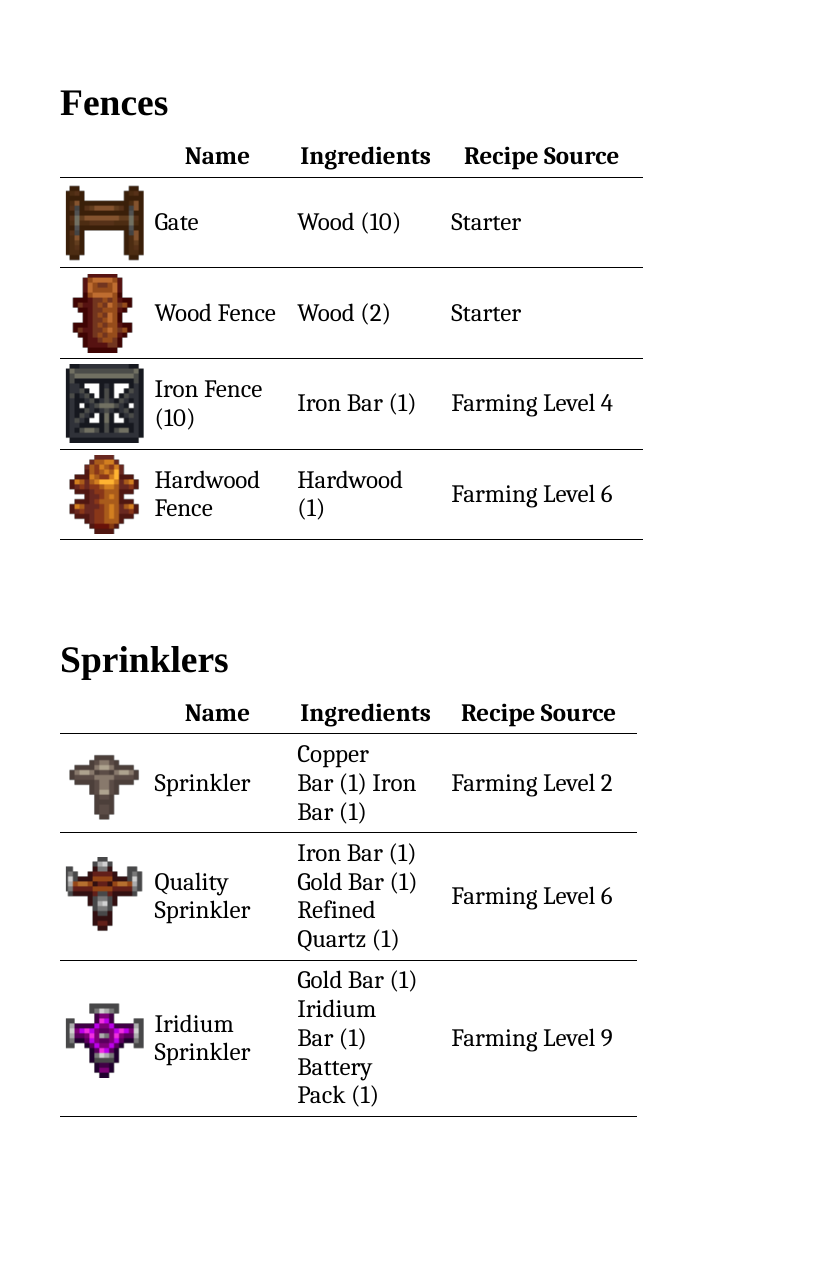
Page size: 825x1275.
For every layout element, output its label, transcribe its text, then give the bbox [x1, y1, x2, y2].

table_cell Wood (10) [291, 178, 445, 267]
table_cell [60, 178, 149, 267]
table_header Name [149, 693, 291, 733]
table_cell Gate [149, 178, 291, 267]
table_cell Farming Level 4 [445, 359, 643, 448]
picture [65, 455, 144, 534]
table_header [60, 136, 149, 177]
table_cell Sprinkler [149, 734, 291, 832]
table_cell Hardwood Fence [149, 450, 291, 539]
table_cell [60, 961, 149, 1116]
table_cell Iron Fence (10) [149, 359, 291, 448]
subtitle Fences [60, 81, 765, 124]
table_cell Farming Level 6 [445, 450, 643, 539]
table_cell Hardwood (1) [291, 450, 445, 539]
subtitle Sprinklers [60, 637, 765, 681]
table_cell [60, 450, 149, 539]
picture [65, 857, 144, 936]
table_header Ingredients [291, 136, 445, 177]
table_cell Iron Bar (1) Gold Bar (1) Refined Quartz (1) [291, 833, 445, 959]
table_header Name [149, 136, 291, 177]
table_cell [60, 268, 149, 358]
picture [65, 183, 144, 262]
table_cell Iron Bar (1) [291, 359, 445, 448]
picture [65, 744, 144, 823]
table_cell Quality Sprinkler [149, 833, 291, 959]
table_cell [60, 359, 149, 448]
table_cell Gold Bar (1) Iridium Bar (1) Battery Pack (1) [291, 961, 445, 1116]
picture [65, 274, 144, 353]
table_cell [60, 734, 149, 832]
table_cell Farming Level 2 [445, 734, 637, 832]
table_header Recipe Source [445, 136, 643, 177]
table_cell [60, 833, 149, 959]
table_cell Iridium Sprinkler [149, 961, 291, 1116]
picture [65, 364, 144, 443]
table_cell Wood (2) [291, 268, 445, 358]
table_cell Starter [445, 268, 643, 358]
table_cell Copper Bar (1) Iron Bar (1) [291, 734, 445, 832]
table_cell Starter [445, 178, 643, 267]
table_header [60, 693, 149, 733]
table_cell Farming Level 9 [445, 961, 637, 1116]
table_header Ingredients [291, 693, 445, 733]
table_header Recipe Source [445, 693, 637, 733]
table_cell Wood Fence [149, 268, 291, 358]
picture [65, 999, 144, 1078]
table_cell Farming Level 6 [445, 833, 637, 959]
